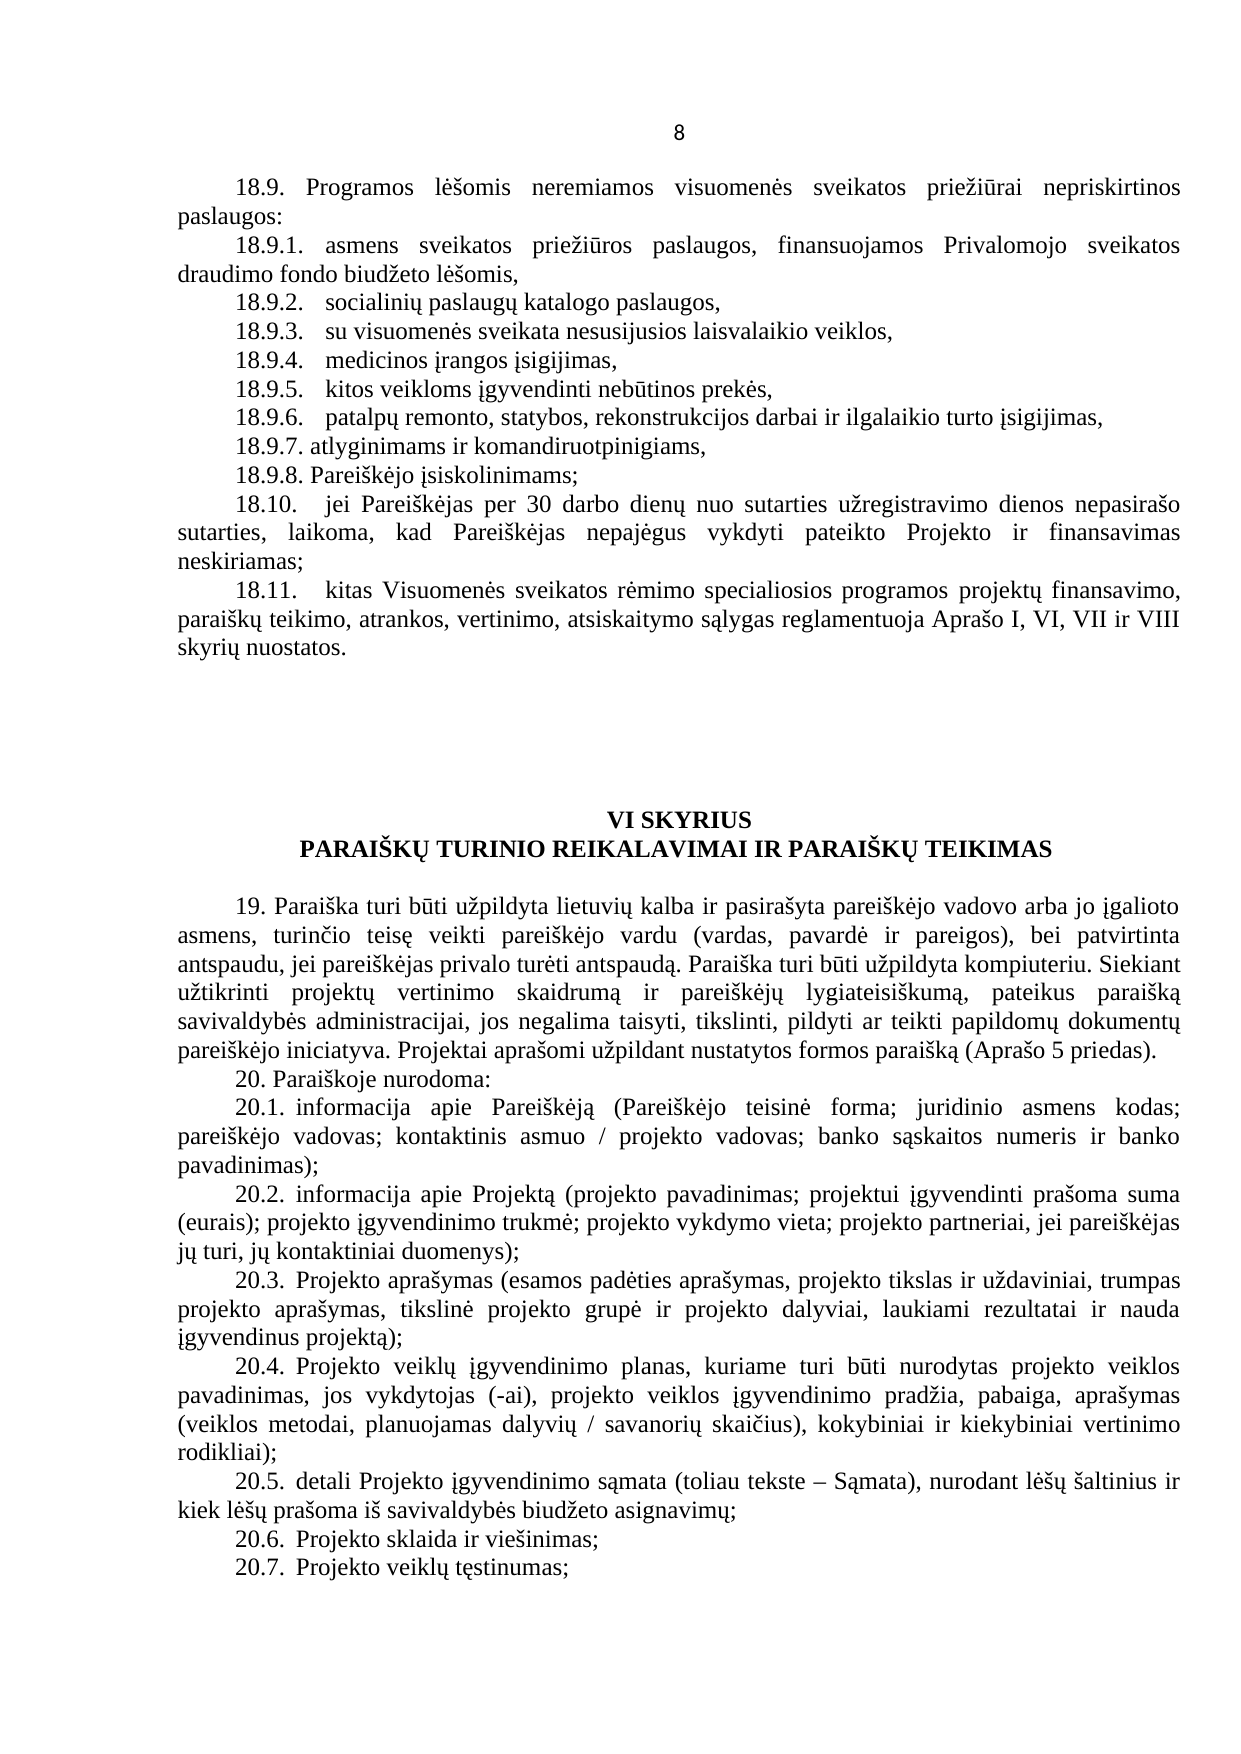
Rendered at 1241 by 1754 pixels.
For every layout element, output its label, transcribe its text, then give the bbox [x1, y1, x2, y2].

text 20.6. Projekto sklaida ir viešinimas; [177, 1524, 1181, 1552]
text 18.9.4. medicinos įrangos įsigijimas, [177, 345, 1181, 374]
text VI SKYRIUS [177, 805, 1181, 834]
text 20.1. informacija apie Pareiškėją (Pareiškėjo teisinė forma; juridinio asmens kodas; pareiškėjo vadovas; kontaktinis asmuo / projekto vadovas; banko sąskaitos numeris ir banko pavadinimas); [177, 1092, 1181, 1179]
text PARAIŠKŲ TURINIO REIKALAVIMAI IR PARAIŠKŲ TEIKIMAS [177, 834, 1181, 862]
text 18.9.8. Pareiškėjo įsiskolinimams; [177, 460, 1181, 489]
text 18.9.1. asmens sveikatos priežiūros paslaugos, finansuojamos Privalomojo sveikatos draudimo fondo biudžeto lėšomis, [177, 230, 1181, 287]
text 20. Paraiškoje nurodoma: [177, 1064, 1181, 1092]
text 18.9.6. patalpų remonto, statybos, rekonstrukcijos darbai ir ilgalaikio turto įsigijimas, [177, 402, 1181, 431]
text 18.9.2. socialinių paslaugų katalogo paslaugos, [177, 287, 1181, 316]
text 20.2. informacija apie Projektą (projekto pavadinimas; projektui įgyvendinti prašoma suma (eurais); projekto įgyvendinimo trukmė; projekto vykdymo vieta; projekto partneriai, jei pareiškėjas jų turi, jų kontaktiniai duomenys); [177, 1179, 1181, 1265]
text 18.9.3. su visuomenės sveikata nesusijusios laisvalaikio veiklos, [177, 316, 1181, 345]
text 18.11. kitas Visuomenės sveikatos rėmimo specialiosios programos projektų finansavimo, paraiškų teikimo, atrankos, vertinimo, atsiskaitymo sąlygas reglamentuoja Aprašo I, VI, VII ir VIII skyrių nuostatos. [177, 575, 1181, 661]
text 19. Paraiška turi būti užpildyta lietuvių kalba ir pasirašyta pareiškėjo vadovo arba jo įgalioto asmens, turinčio teisę veikti pareiškėjo vardu (vardas, pavardė ir pareigos), bei patvirtinta antspaudu, jei pareiškėjas privalo turėti antspaudą. Paraiška turi būti užpildyta kompiuteriu. Siekiant užtikrinti projektų vertinimo skaidrumą ir pareiškėjų lygiateisiškumą, pateikus paraišką savivaldybės administracijai, jos negalima taisyti, tikslinti, pildyti ar teikti papildomų dokumentų pareiškėjo iniciatyva. Projektai aprašomi užpildant nustatytos formos paraišką (Aprašo 5 priedas). [177, 891, 1181, 1064]
text 18.10. jei Pareiškėjas per 30 darbo dienų nuo sutarties užregistravimo dienos nepasirašo sutarties, laikoma, kad Pareiškėjas nepajėgus vykdyti pateikto Projekto ir finansavimas neskiriamas; [177, 489, 1181, 575]
text 18.9.5. kitos veikloms įgyvendinti nebūtinos prekės, [177, 374, 1181, 402]
text 20.3. Projekto aprašymas (esamos padėties aprašymas, projekto tikslas ir uždaviniai, trumpas projekto aprašymas, tikslinė projekto grupė ir projekto dalyviai, laukiami rezultatai ir nauda įgyvendinus projektą); [177, 1265, 1181, 1351]
text 20.5. detali Projekto įgyvendinimo sąmata (toliau tekste – Sąmata), nurodant lėšų šaltinius ir kiek lėšų prašoma iš savivaldybės biudžeto asignavimų; [177, 1466, 1181, 1524]
text 18.9.7. atlyginimams ir komandiruotpinigiams, [177, 431, 1181, 460]
text 20.4. Projekto veiklų įgyvendinimo planas, kuriame turi būti nurodytas projekto veiklos pavadinimas, jos vykdytojas (-ai), projekto veiklos įgyvendinimo pradžia, pabaiga, aprašymas (veiklos metodai, planuojamas dalyvių / savanorių skaičius), kokybiniai ir kiekybiniai vertinimo rodikliai); [177, 1351, 1181, 1466]
text 18.9. Programos lėšomis neremiamos visuomenės sveikatos priežiūrai nepriskirtinos paslaugos: [177, 172, 1181, 230]
text 20.7. Projekto veiklų tęstinumas; [177, 1552, 1181, 1581]
